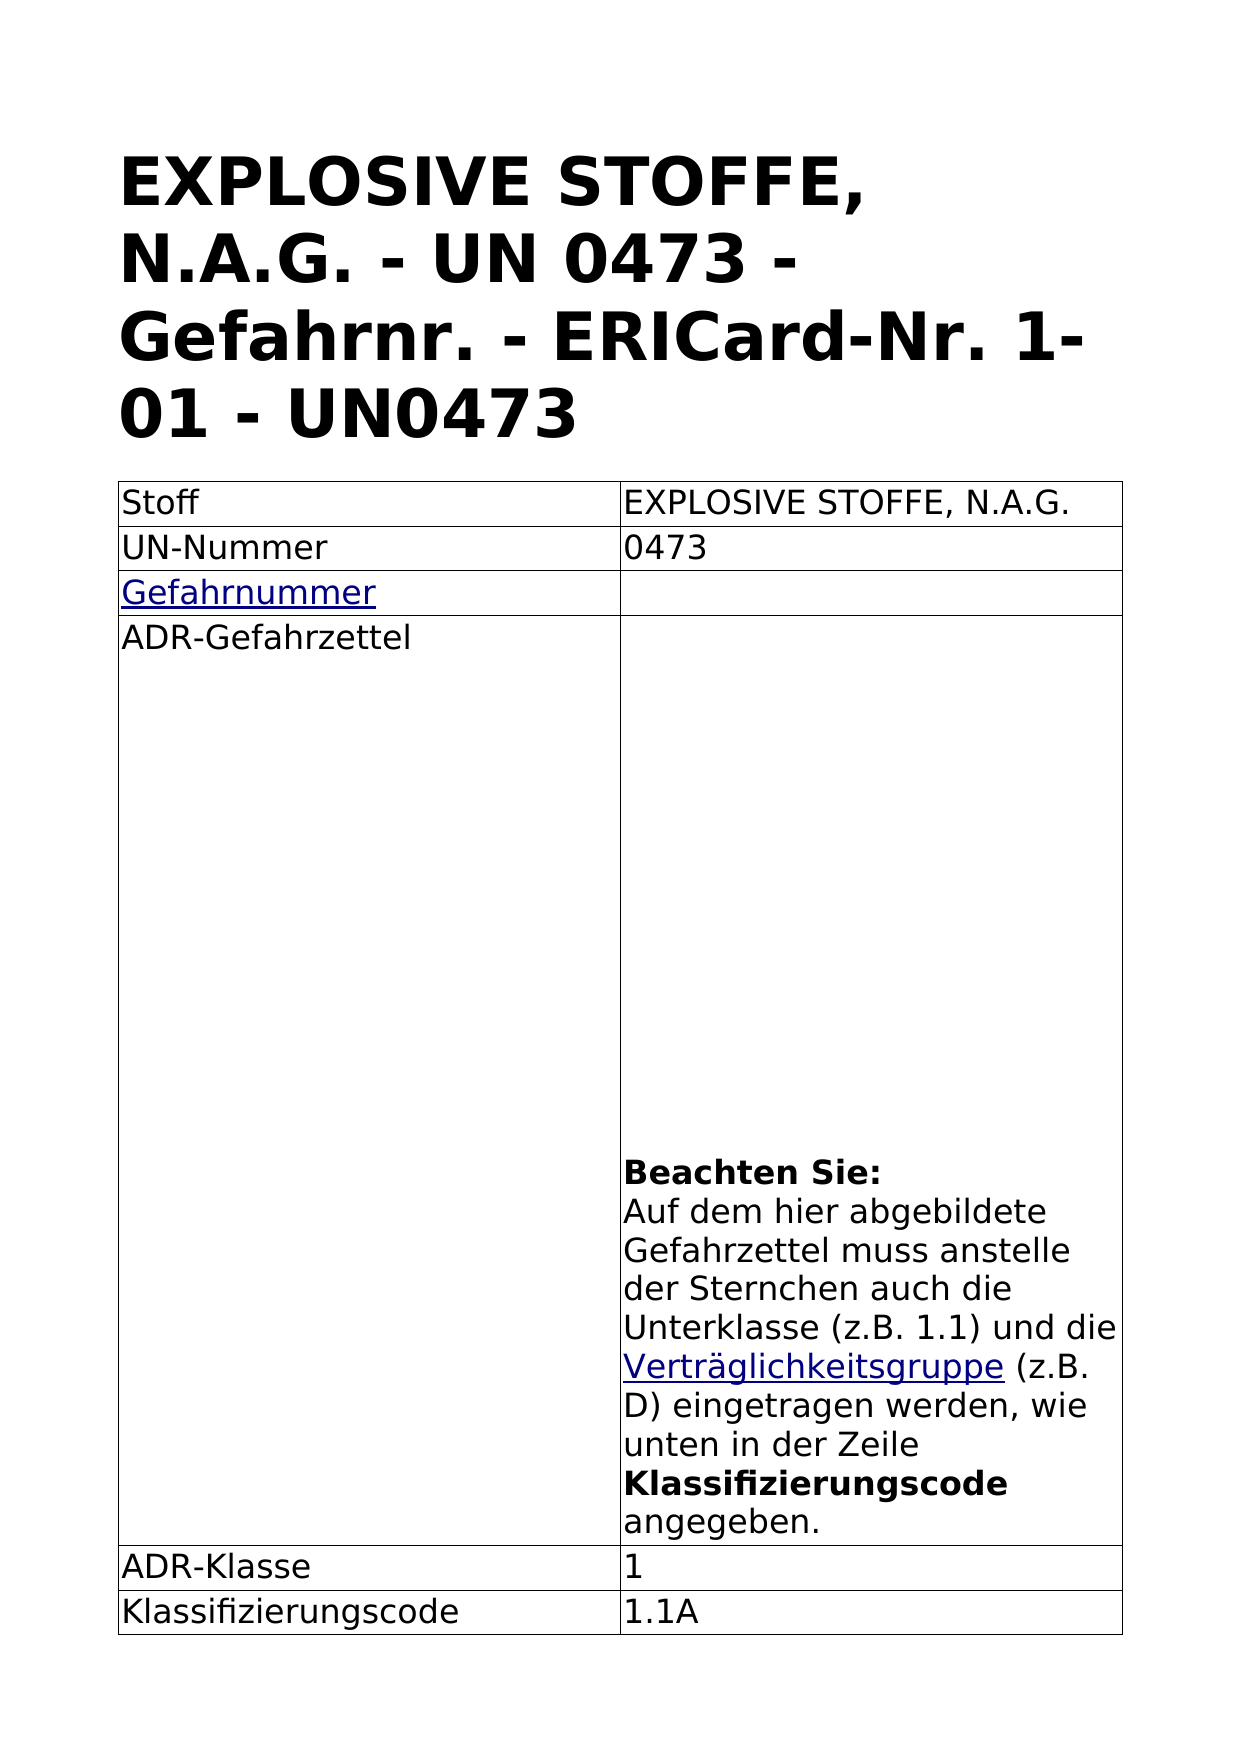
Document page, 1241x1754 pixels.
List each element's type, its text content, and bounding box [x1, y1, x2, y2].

table_cell Beachten Sie: Auf dem hier abgebildete Gefahrzettel muss anstelle der Sternchen auch die Unterklasse (z.B. 1.1) und die Verträglichkeitsgruppe (z.B. D) eingetragen werden, wie unten in der Zeile Klassifizierungscode angegeben. [621, 616, 1122, 1545]
table_cell 0473 [621, 527, 1122, 570]
table_cell ADR-Gefahrzettel [119, 616, 620, 1545]
table_header Stoff [119, 482, 620, 526]
table_cell Klassifizierungscode [119, 1591, 620, 1634]
table_cell UN-Nummer [119, 527, 620, 570]
table_header EXPLOSIVE STOFFE, N.A.G. [621, 482, 1122, 526]
table_cell 1.1A [621, 1591, 1122, 1634]
table_cell 1 [621, 1546, 1122, 1589]
table_cell Gefahrnummer [119, 571, 620, 615]
subtitle EXPLOSIVE STOFFE, N.A.G. - UN 0473 - Gefahrnr. - ERICard-Nr. 1-01 - UN0473 [118, 143, 1122, 453]
table_cell ADR-Klasse [119, 1546, 620, 1589]
table_cell [621, 571, 1122, 615]
